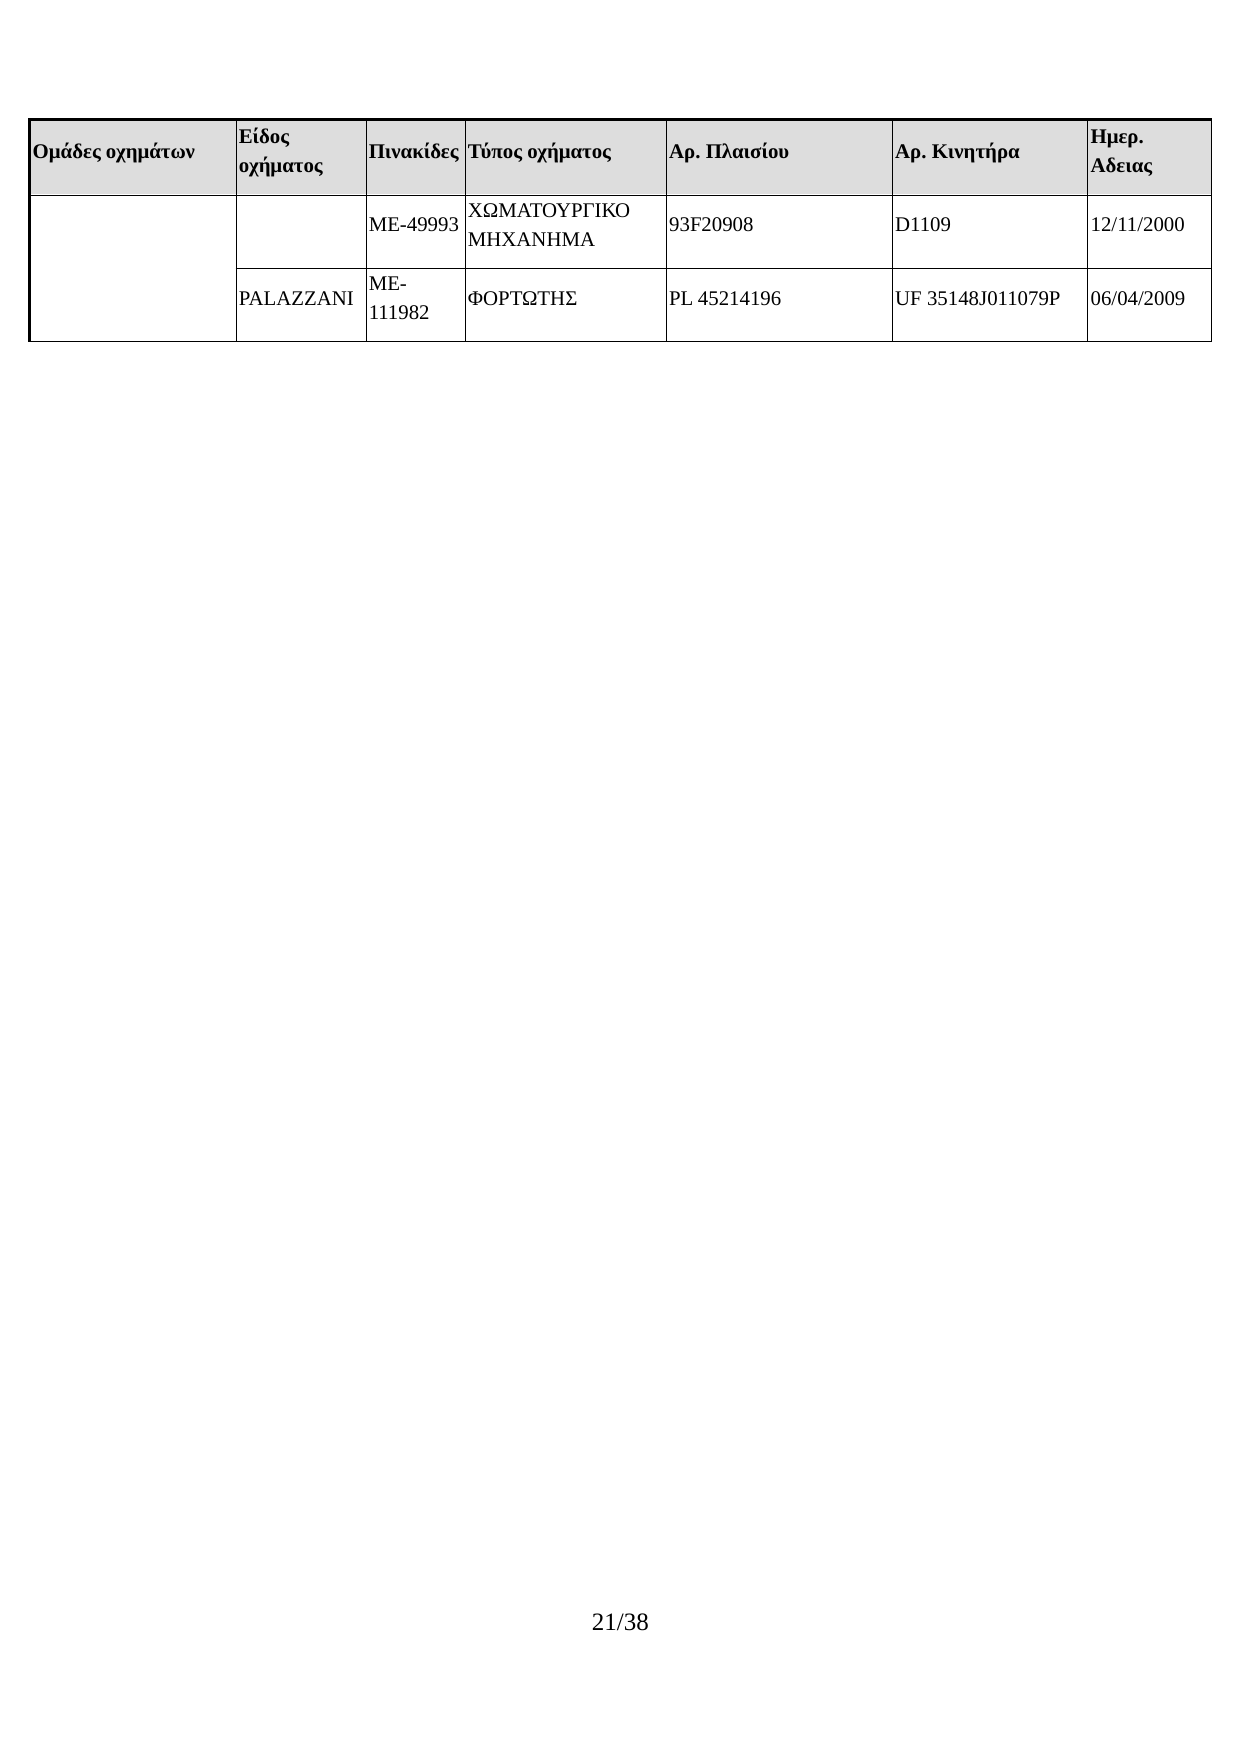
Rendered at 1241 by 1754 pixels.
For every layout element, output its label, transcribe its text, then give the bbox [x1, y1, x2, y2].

table_header Ομάδες οχημάτων [31, 121, 236, 194]
table_header Είδος οχήματος [237, 121, 366, 194]
table_header Ημερ. Αδειας [1088, 121, 1211, 194]
table_cell ME-111982 [367, 269, 465, 341]
table_cell ΧΩΜΑΤΟΥΡΓΙΚΟ ΜΗΧΑΝΗΜΑ [466, 196, 666, 268]
table_header Πινακίδες [367, 121, 465, 194]
table_cell [31, 268, 236, 341]
table_cell [31, 196, 236, 268]
table_cell ΦΟΡΤΩΤΗΣ [466, 269, 666, 341]
table_cell PALAZZANI [237, 269, 366, 341]
table_header Αρ. Κινητήρα [893, 121, 1087, 194]
table_cell ME-49993 [367, 196, 465, 268]
table_header Τύπος οχήματος [466, 121, 666, 194]
table_cell PL 45214196 [667, 269, 892, 341]
table_cell 93F20908 [667, 196, 892, 268]
table_cell D1109 [893, 196, 1087, 268]
table_cell UF 35148J011079P [893, 269, 1087, 341]
table_header Αρ. Πλαισίου [667, 121, 892, 194]
table_cell 04/06/2009 [1088, 269, 1211, 341]
table_cell 11/12/2000 [1088, 196, 1211, 268]
table_cell [237, 196, 366, 268]
